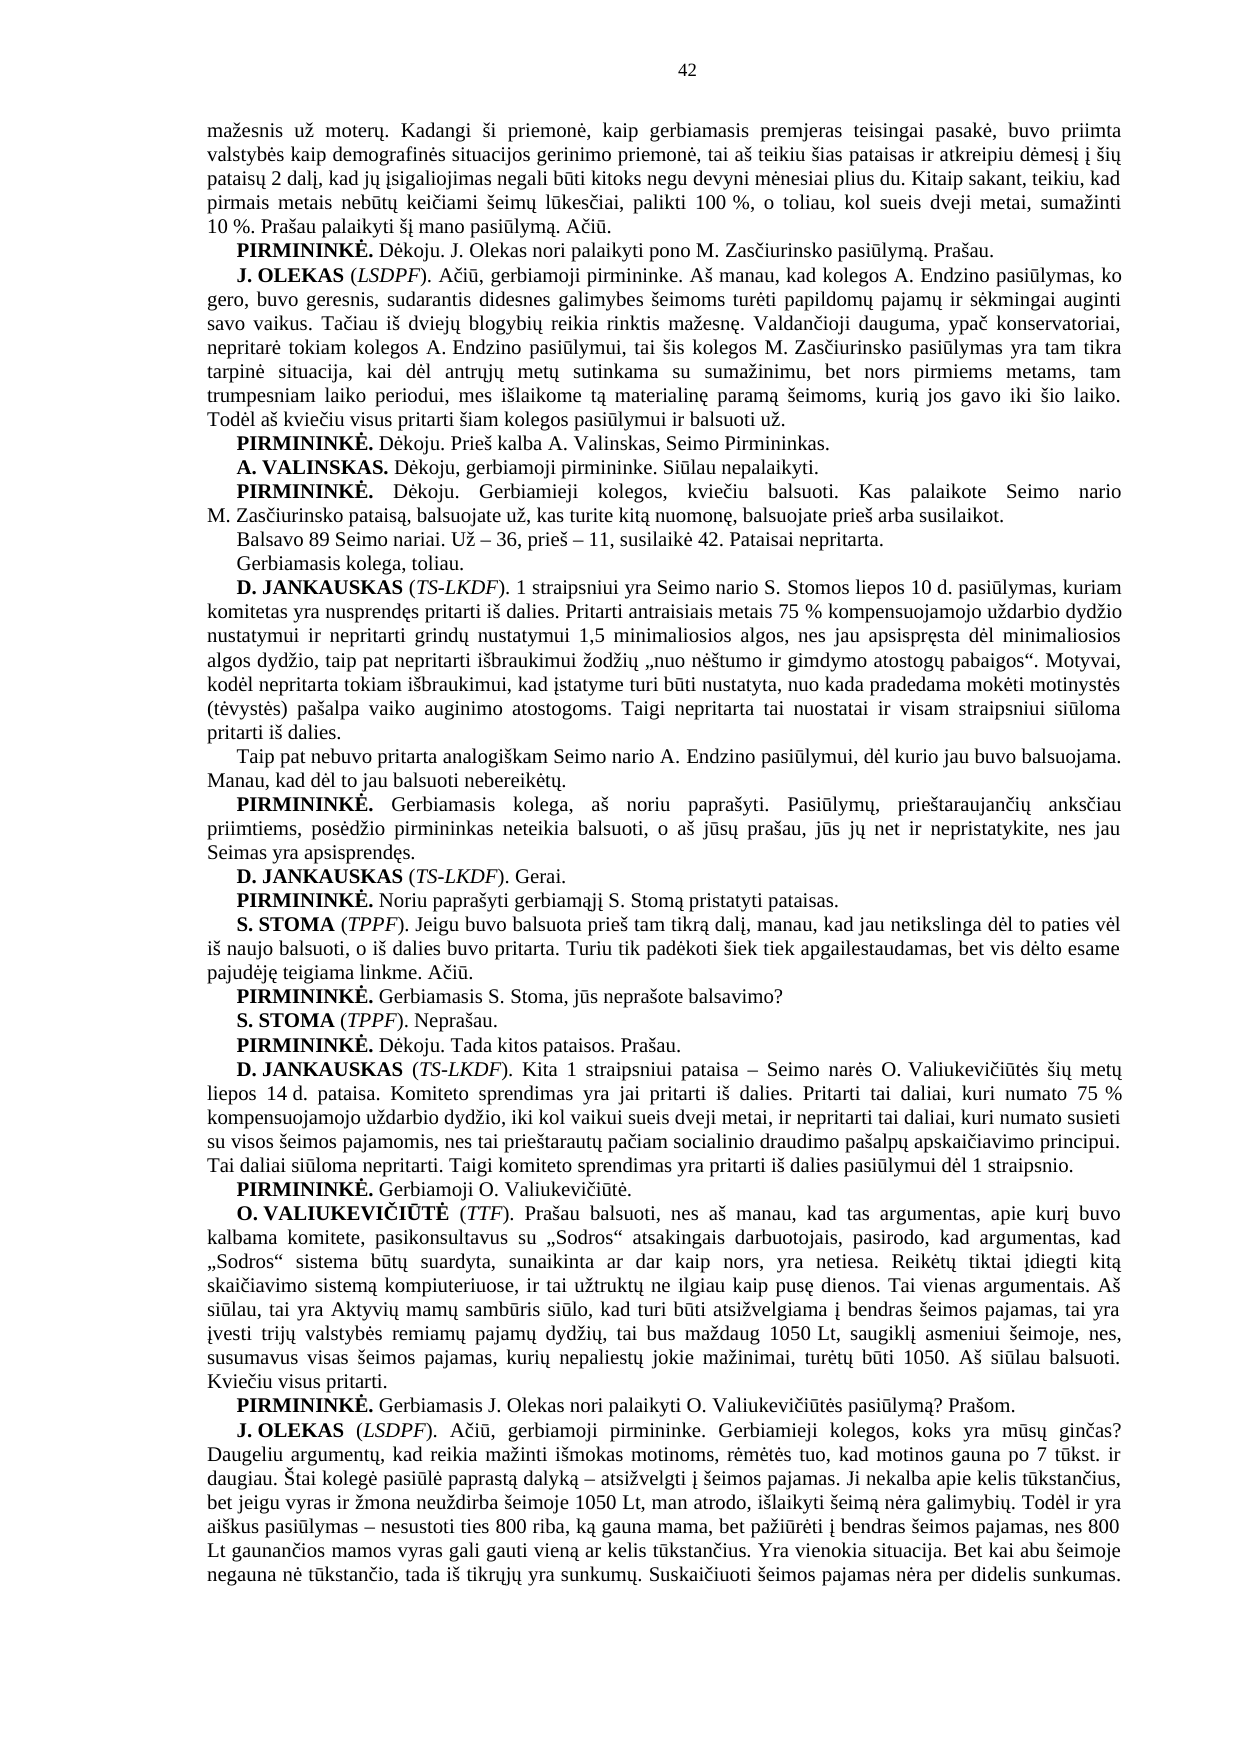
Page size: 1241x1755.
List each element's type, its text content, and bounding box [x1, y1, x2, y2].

text D. JANKAUSKAS (TS-LKDF). 1 straipsniui yra Seimo nario S. Stomos liepos 10 d. pasiūlymas, kuriam komitetas yra nusprendęs pritarti iš dalies. Pritarti antraisiais metais 75 % kompensuojamojo uždarbio dydžio nustatymui ir nepritarti grindų nustatymui 1,5 minimaliosios algos, nes jau apsispręsta dėl minimaliosios algos dydžio, taip pat nepritarti išbraukimui žodžių „nuo nėštumo ir gimdymo atostogų pabaigos“. Motyvai, kodėl nepritarta tokiam išbraukimui, kad įstatyme turi būti nustatyta, nuo kada pradedama mokėti motinystės (tėvystės) pašalpa vaiko auginimo atostogoms. Taigi nepritarta tai nuostatai ir visam straipsniui siūloma pritarti iš dalies. [207, 575, 1122, 744]
text J. OLEKAS (LSDPF). Ačiū, gerbiamoji pirmininke. Gerbiamieji kolegos, koks yra mūsų ginčas? Daugeliu argumentų, kad reikia mažinti išmokas motinoms, rėmėtės tuo, kad motinos gauna po 7 tūkst. ir daugiau. Štai kolegė pasiūlė paprastą dalyką – atsižvelgti į šeimos pajamas. Ji nekalba apie kelis tūkstančius, bet jeigu vyras ir žmona neuždirba šeimoje 1050 Lt, man atrodo, išlaikyti šeimą nėra galimybių. Todėl ir yra aiškus pasiūlymas – nesustoti ties 800 riba, ką gauna mama, bet pažiūrėti į bendras šeimos pajamas, nes 800 Lt gaunančios mamos vyras gali gauti vieną ar kelis tūkstančius. Yra vienokia situacija. Bet kai abu šeimoje negauna nė tūkstančio, tada iš tikrųjų yra sunkumų. Suskaičiuoti šeimos pajamas nėra per didelis sunkumas. [207, 1417, 1122, 1586]
text PIRMININKĖ. Dėkoju. Gerbiamieji kolegos, kviečiu balsuoti. Kas palaikote Seimo nario M. Zasčiurinsko pataisą, balsuojate už, kas turite kitą nuomonę, balsuojate prieš arba susilaikot. [207, 479, 1122, 527]
text PIRMININKĖ. Gerbiamasis J. Olekas nori palaikyti O. Valiukevičiūtės pasiūlymą? Prašom. [207, 1393, 1122, 1417]
text PIRMININKĖ. Gerbiamoji O. Valiukevičiūtė. [207, 1177, 1122, 1201]
text Balsavo 89 Seimo nariai. Už – 36, prieš – 11, susilaikė 42. Pataisai nepritarta. [207, 527, 1122, 551]
text A. VALINSKAS. Dėkoju, gerbiamoji pirmininke. Siūlau nepalaikyti. [207, 455, 1122, 479]
text PIRMININKĖ. Dėkoju. Prieš kalba A. Valinskas, Seimo Pirmininkas. [207, 431, 1122, 455]
text PIRMININKĖ. Dėkoju. Tada kitos pataisos. Prašau. [207, 1032, 1122, 1057]
text PIRMININKĖ. Gerbiamasis kolega, aš noriu paprašyti. Pasiūlymų, prieštaraujančių anksčiau priimtiems, posėdžio pirmininkas neteikia balsuoti, o aš jūsų prašau, jūs jų net ir nepristatykite, nes jau Seimas yra apsisprendęs. [207, 792, 1122, 864]
text D. JANKAUSKAS (TS-LKDF). Kita 1 straipsniui pataisa – Seimo narės O. Valiukevičiūtės šių metų liepos 14 d. pataisa. Komiteto sprendimas yra jai pritarti iš dalies. Pritarti tai daliai, kuri numato 75 % kompensuojamojo uždarbio dydžio, iki kol vaikui sueis dveji metai, ir nepritarti tai daliai, kuri numato susieti su visos šeimos pajamomis, nes tai prieštarautų pačiam socialinio draudimo pašalpų apskaičiavimo principui. Tai daliai siūloma nepritarti. Taigi komiteto sprendimas yra pritarti iš dalies pasiūlymui dėl 1 straipsnio. [207, 1057, 1122, 1177]
text Taip pat nebuvo pritarta analogiškam Seimo nario A. Endzino pasiūlymui, dėl kurio jau buvo balsuojama. Manau, kad dėl to jau balsuoti nebereikėtų. [207, 744, 1122, 792]
text J. OLEKAS (LSDPF). Ačiū, gerbiamoji pirmininke. Aš manau, kad kolegos A. Endzino pasiūlymas, ko gero, buvo geresnis, sudarantis didesnes galimybes šeimoms turėti papildomų pajamų ir sėkmingai auginti savo vaikus. Tačiau iš dviejų blogybių reikia rinktis mažesnę. Valdančioji dauguma, ypač konservatoriai, nepritarė tokiam kolegos A. Endzino pasiūlymui, tai šis kolegos M. Zasčiurinsko pasiūlymas yra tam tikra tarpinė situacija, kai dėl antrųjų metų sutinkama su sumažinimu, bet nors pirmiems metams, tam trumpesniam laiko periodui, mes išlaikome tą materialinę paramą šeimoms, kurią jos gavo iki šio laiko. Todėl aš kviečiu visus pritarti šiam kolegos pasiūlymui ir balsuoti už. [207, 262, 1122, 431]
text S. STOMA (TPPF). Neprašau. [207, 1008, 1122, 1032]
text O. VALIUKEVIČIŪTĖ (TTF). Prašau balsuoti, nes aš manau, kad tas argumentas, apie kurį buvo kalbama komitete, pasikonsultavus su „Sodros“ atsakingais darbuotojais, pasirodo, kad argumentas, kad „Sodros“ sistema būtų suardyta, sunaikinta ar dar kaip nors, yra netiesa. Reikėtų tiktai įdiegti kitą skaičiavimo sistemą kompiuteriuose, ir tai užtruktų ne ilgiau kaip pusę dienos. Tai vienas argumentais. Aš siūlau, tai yra Aktyvių mamų sambūris siūlo, kad turi būti atsižvelgiama į bendras šeimos pajamas, tai yra įvesti trijų valstybės remiamų pajamų dydžių, tai bus maždaug 1050 Lt, saugiklį asmeniui šeimoje, nes, susumavus visas šeimos pajamas, kurių nepaliestų jokie mažinimai, turėtų būti 1050. Aš siūlau balsuoti. Kviečiu visus pritarti. [207, 1201, 1122, 1393]
text mažesnis už moterų. Kadangi ši priemonė, kaip gerbiamasis premjeras teisingai pasakė, buvo priimta valstybės kaip demografinės situacijos gerinimo priemonė, tai aš teikiu šias pataisas ir atkreipiu dėmesį į šių pataisų 2 dalį, kad jų įsigaliojimas negali būti kitoks negu devyni mėnesiai plius du. Kitaip sakant, teikiu, kad pirmais metais nebūtų keičiami šeimų lūkesčiai, palikti 100 %, o toliau, kol sueis dveji metai, sumažinti 10 %. Prašau palaikyti šį mano pasiūlymą. Ačiū. [207, 118, 1122, 238]
text PIRMININKĖ. Noriu paprašyti gerbiamąjį S. Stomą pristatyti pataisas. [207, 888, 1122, 912]
text PIRMININKĖ. Gerbiamasis S. Stoma, jūs neprašote balsavimo? [207, 984, 1122, 1008]
text PIRMININKĖ. Dėkoju. J. Olekas nori palaikyti pono M. Zasčiurinsko pasiūlymą. Prašau. [207, 238, 1122, 262]
text S. STOMA (TPPF). Jeigu buvo balsuota prieš tam tikrą dalį, manau, kad jau netikslinga dėl to paties vėl iš naujo balsuoti, o iš dalies buvo pritarta. Turiu tik padėkoti šiek tiek apgailestaudamas, bet vis dėlto esame pajudėję teigiama linkme. Ačiū. [207, 912, 1122, 984]
text D. JANKAUSKAS (TS-LKDF). Gerai. [207, 864, 1122, 888]
text Gerbiamasis kolega, toliau. [207, 551, 1122, 575]
